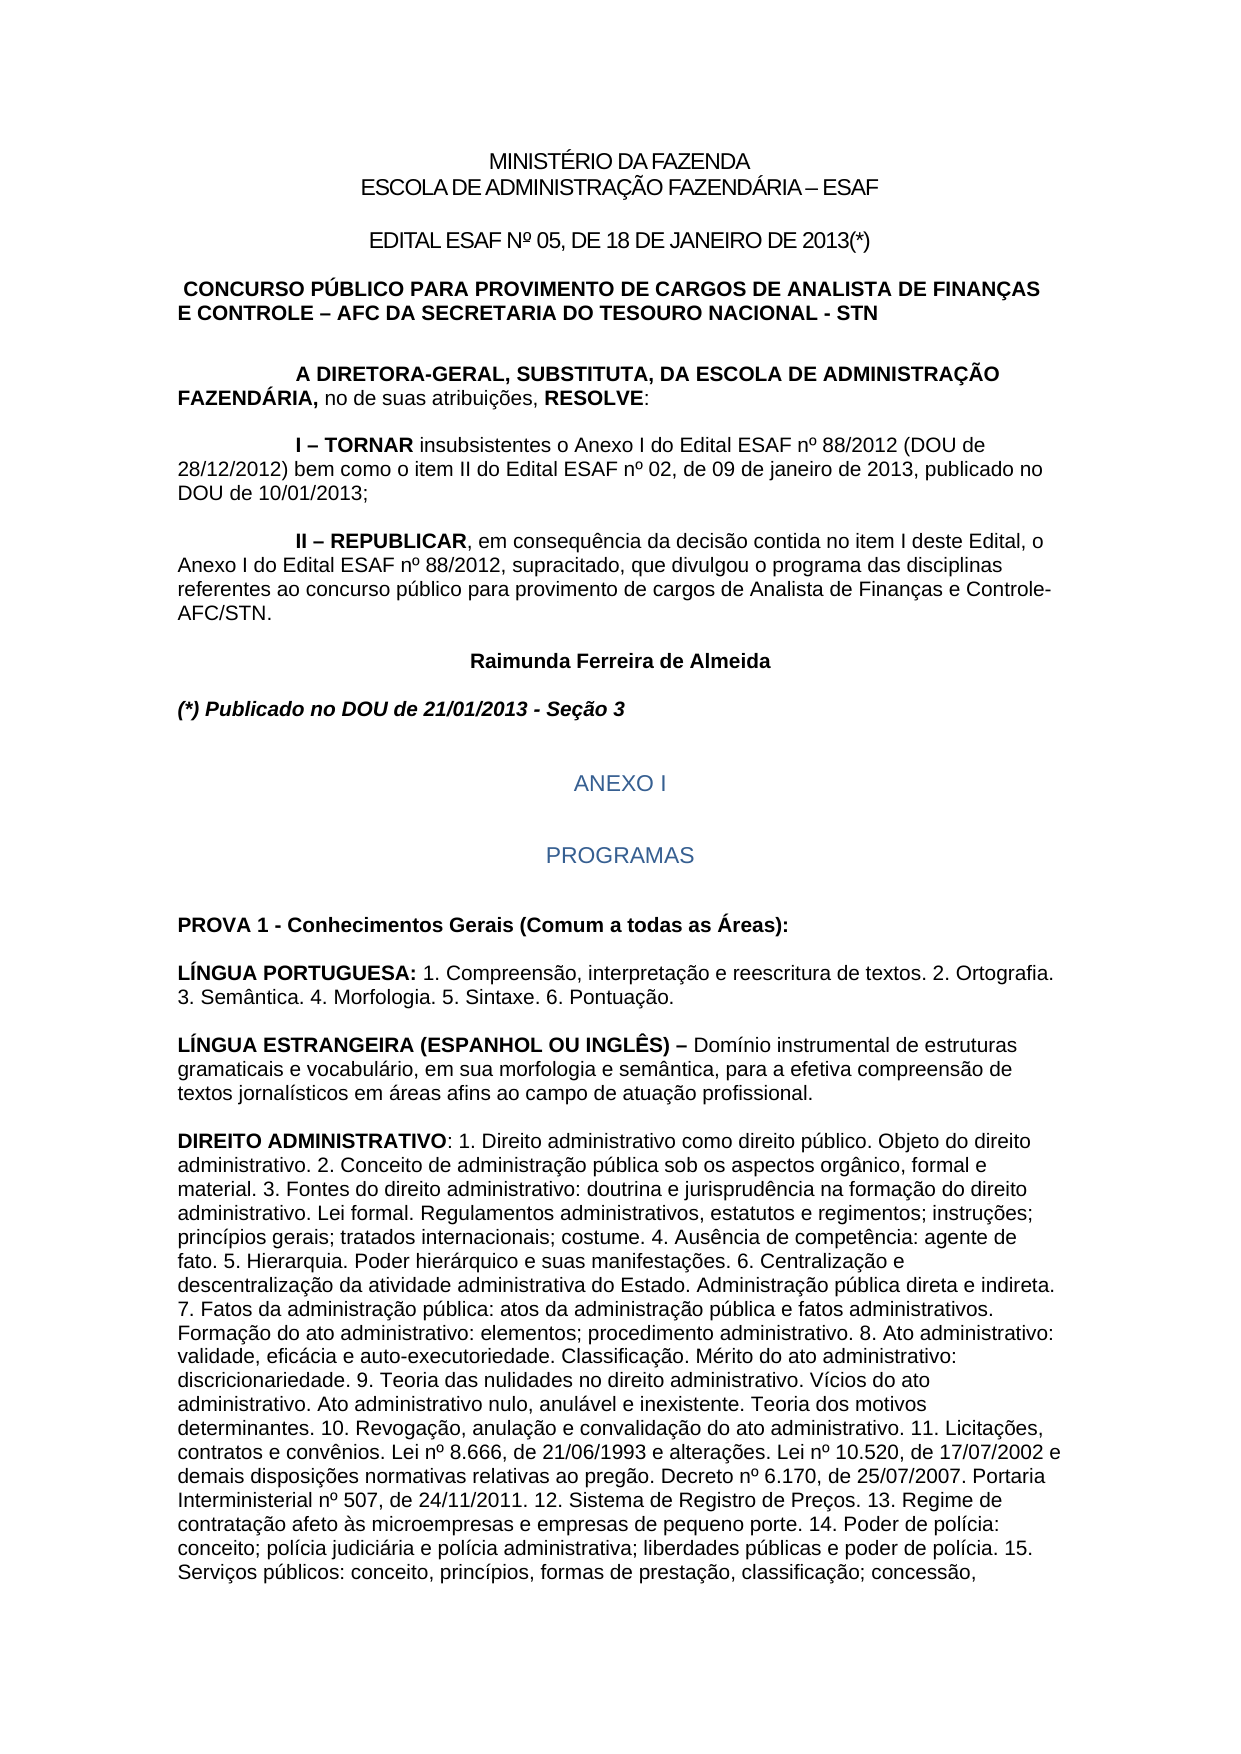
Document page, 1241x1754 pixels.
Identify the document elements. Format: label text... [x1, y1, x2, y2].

subtitle PROGRAMAS [177, 842, 1063, 868]
text E CONTROLE – AFC DA SECRETARIA DO TESOURO NACIONAL - STN [177, 301, 1063, 325]
text ESCOLA DE ADMINISTRAÇÃO FAZENDÁRIA – ESAF [177, 174, 1063, 200]
text CONCURSO PÚBLICO PARA PROVIMENTO DE CARGOS DE ANALISTA DE FINANÇAS [177, 277, 1063, 301]
text PROVA 1 - Conhecimentos Gerais (Comum a todas as Áreas): [177, 913, 1063, 937]
text (*) Publicado no DOU de 21/01/2013 - Seção 3 [177, 697, 1063, 721]
text II – REPUBLICAR, em consequência da decisão contida no item I deste Edital, o Anexo I do Edital ESAF nº 88/2012, supracitado, que divulgou o programa das disciplinas referentes ao concurso público para provimento de cargos de Analista de Finanças e Controle-AFC/STN. [177, 529, 1063, 625]
text MINISTÉRIO DA FAZENDA [177, 148, 1063, 174]
text DIREITO ADMINISTRATIVO: 1. Direito administrativo como direito público. Objeto do direito administrativo. 2. Conceito de administração pública sob os aspectos orgânico, formal e material. 3. Fontes do direito administrativo: doutrina e jurisprudência na formação do direito administrativo. Lei formal. Regulamentos administrativos, estatutos e regimentos; instruções; princípios gerais; tratados internacionais; costume. 4. Ausência de competência: agente de fato. 5. Hierarquia. Poder hierárquico e suas manifestações. 6. Centralização e descentralização da atividade administrativa do Estado. Administração pública direta e indireta. 7. Fatos da administração pública: atos da administração pública e fatos administrativos. Formação do ato administrativo: elementos; procedimento administrativo. 8. Ato administrativo: validade, eficácia e auto-executoriedade. Classificação. Mérito do ato administrativo: discricionariedade. 9. Teoria das nulidades no direito administrativo. Vícios do ato administrativo. Ato administrativo nulo, anulável e inexistente. Teoria dos motivos determinantes. 10. Revogação, anulação e convalidação do ato administrativo. 11. Licitações, contratos e convênios. Lei nº 8.666, de 21/06/1993 e alterações. Lei nº 10.520, de 17/07/2002 e demais disposições normativas relativas ao pregão. Decreto nº 6.170, de 25/07/2007. Portaria Interministerial nº 507, de 24/11/2011. 12. Sistema de Registro de Preços. 13. Regime de contratação afeto às microempresas e empresas de pequeno porte. 14. Poder de polícia: conceito; polícia judiciária e polícia administrativa; liberdades públicas e poder de polícia. 15. Serviços públicos: conceito, princípios, formas de prestação, classificação; concessão, [177, 1129, 1063, 1584]
text Raimunda Ferreira de Almeida [177, 649, 1063, 673]
subtitle ANEXO I [177, 770, 1063, 796]
text EDITAL ESAF Nº 05, DE 18 DE JANEIRO DE 2013(*) [177, 227, 1063, 253]
text A DIRETORA-GERAL, SUBSTITUTA, DA ESCOLA DE ADMINISTRAÇÃO FAZENDÁRIA, no de suas atribuições, RESOLVE: [177, 361, 1063, 409]
text LÍNGUA PORTUGUESA: 1. Compreensão, interpretação e reescritura de textos. 2. Ortografia. 3. Semântica. 4. Morfologia. 5. Sintaxe. 6. Pontuação. [177, 961, 1063, 1009]
text I – TORNAR insubsistentes o Anexo I do Edital ESAF nº 88/2012 (DOU de 28/12/2012) bem como o item II do Edital ESAF nº 02, de 09 de janeiro de 2013, publicado no DOU de 10/01/2013; [177, 433, 1063, 505]
text LÍNGUA ESTRANGEIRA (ESPANHOL OU INGLÊS) – Domínio instrumental de estruturas gramaticais e vocabulário, em sua morfologia e semântica, para a efetiva compreensão de textos jornalísticos em áreas afins ao campo de atuação profissional. [177, 1033, 1063, 1105]
